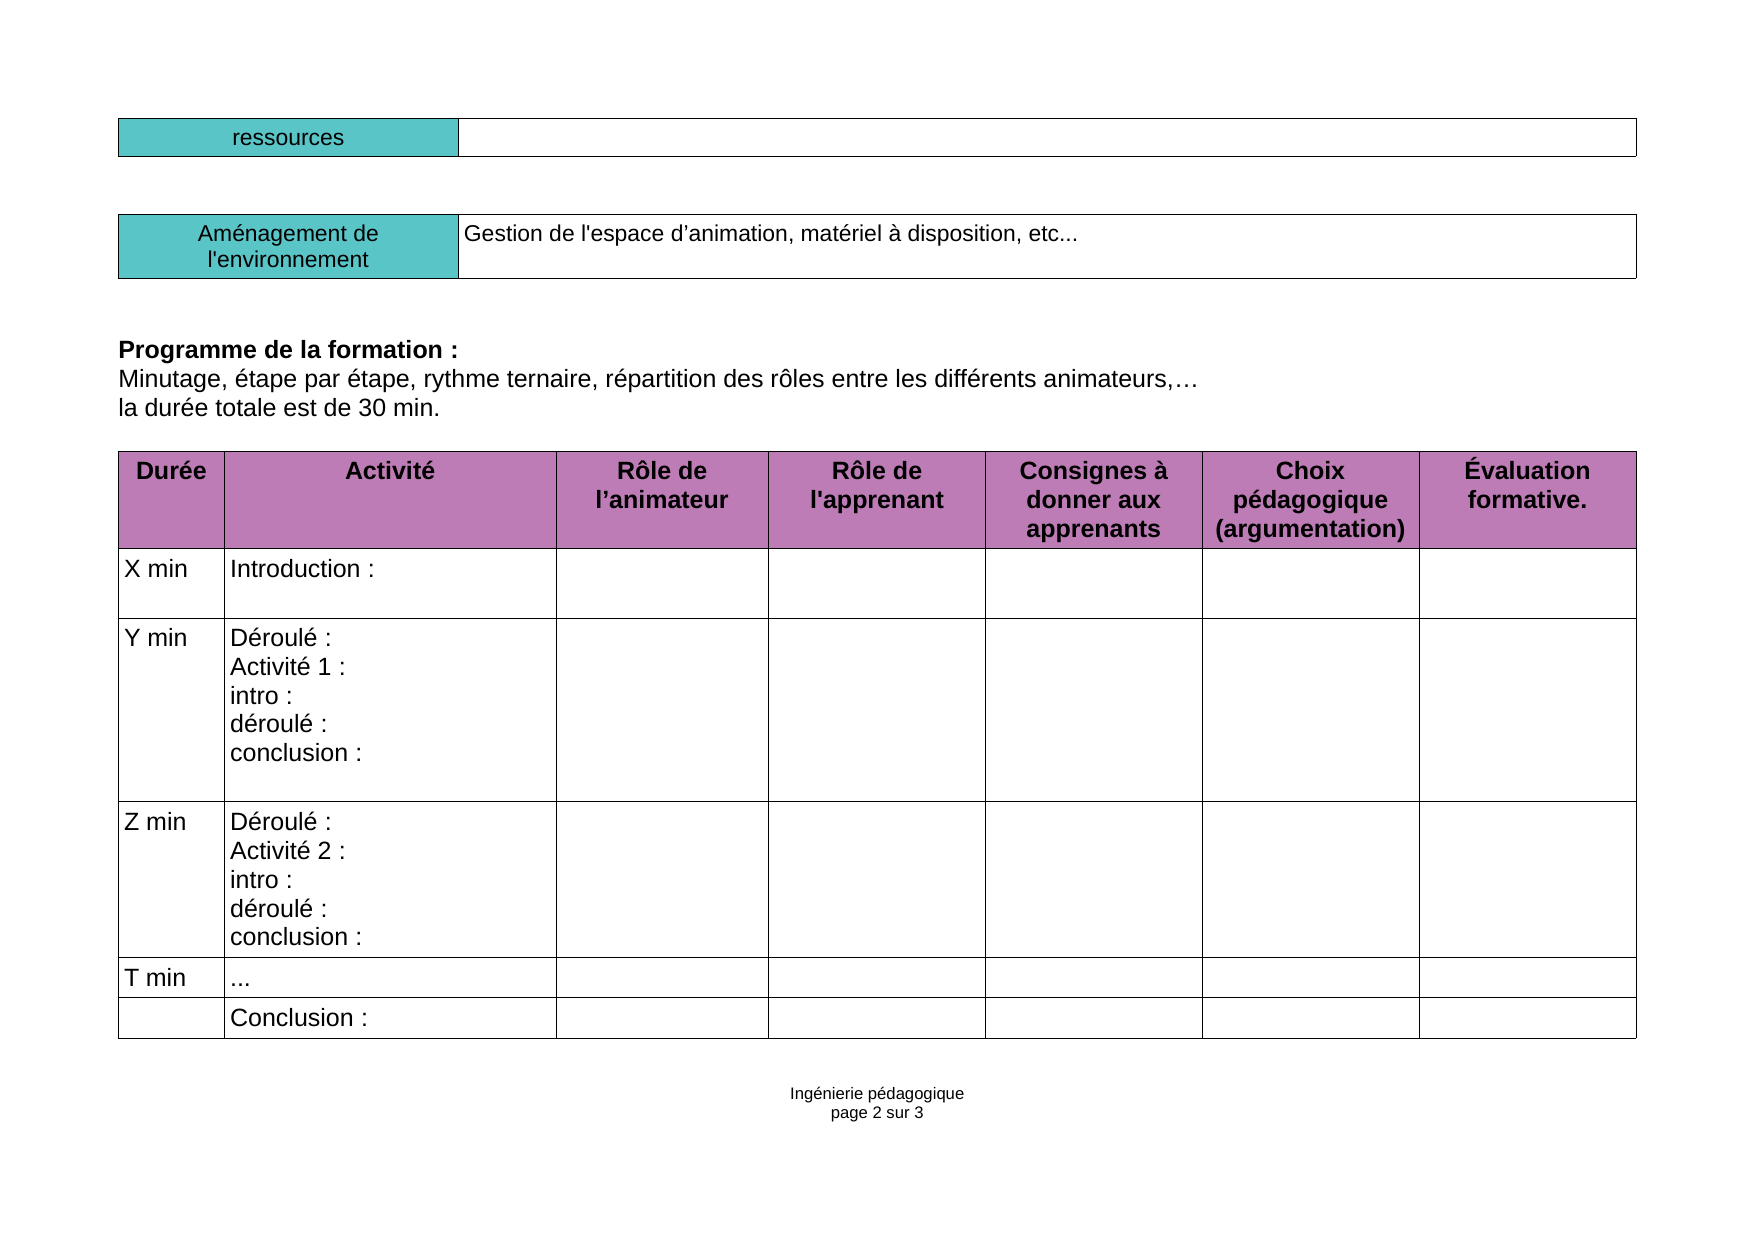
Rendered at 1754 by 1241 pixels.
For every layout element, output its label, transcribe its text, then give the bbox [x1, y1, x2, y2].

table_cell Déroulé : Activité 2 : intro : déroulé : conclusion : [225, 802, 556, 957]
text Minutage, étape par étape, rythme ternaire, répartition des rôles entre les différents animateurs,… [118, 364, 1636, 393]
table_cell [769, 619, 985, 801]
table_cell [119, 998, 224, 1037]
table_cell [1420, 998, 1636, 1037]
table_cell Conclusion : [225, 998, 556, 1037]
table_cell [459, 119, 1636, 156]
table_cell ... [225, 958, 556, 997]
table_cell [986, 549, 1202, 617]
text Programme de la formation : [118, 336, 1636, 364]
text la durée totale est de 30 min. [118, 393, 1636, 422]
table_cell T min [119, 958, 224, 997]
table_cell [557, 958, 768, 997]
table_cell [769, 802, 985, 957]
table_header Consignes à donner aux apprenants [986, 452, 1202, 548]
table_cell [1420, 958, 1636, 997]
table_header Activité [225, 452, 556, 548]
table_cell X min [119, 549, 224, 617]
table_cell [557, 549, 768, 617]
table_cell Déroulé : Activité 1 : intro : déroulé : conclusion : [225, 619, 556, 801]
table_cell [769, 549, 985, 617]
table_cell [986, 998, 1202, 1037]
table_cell [986, 958, 1202, 997]
table_cell [1203, 619, 1419, 801]
table_cell [769, 958, 985, 997]
table_header Évaluation formative. [1420, 452, 1636, 548]
table_header Durée [119, 452, 224, 548]
table_cell [557, 619, 768, 801]
table_cell [1203, 998, 1419, 1037]
table_cell [557, 802, 768, 957]
table_cell [1420, 802, 1636, 957]
table_cell [557, 998, 768, 1037]
table_cell [986, 802, 1202, 957]
table_header Choix pédagogique (argumentation) [1203, 452, 1419, 548]
table_cell [1203, 549, 1419, 617]
table_cell [1420, 619, 1636, 801]
table_cell [1203, 958, 1419, 997]
table_cell [986, 619, 1202, 801]
table_header Rôle de l’animateur [557, 452, 768, 548]
table_header Aménagement de l'environnement [119, 215, 458, 278]
table_header Rôle de l'apprenant [769, 452, 985, 548]
table_cell ressources [119, 119, 458, 156]
table_header Gestion de l'espace d’animation, matériel à disposition, etc... [459, 215, 1636, 278]
table_cell Z min [119, 802, 224, 957]
table_cell [1420, 549, 1636, 617]
table_cell [1203, 802, 1419, 957]
table_cell Y min [119, 619, 224, 801]
table_cell Introduction : [225, 549, 556, 617]
table_cell [769, 998, 985, 1037]
